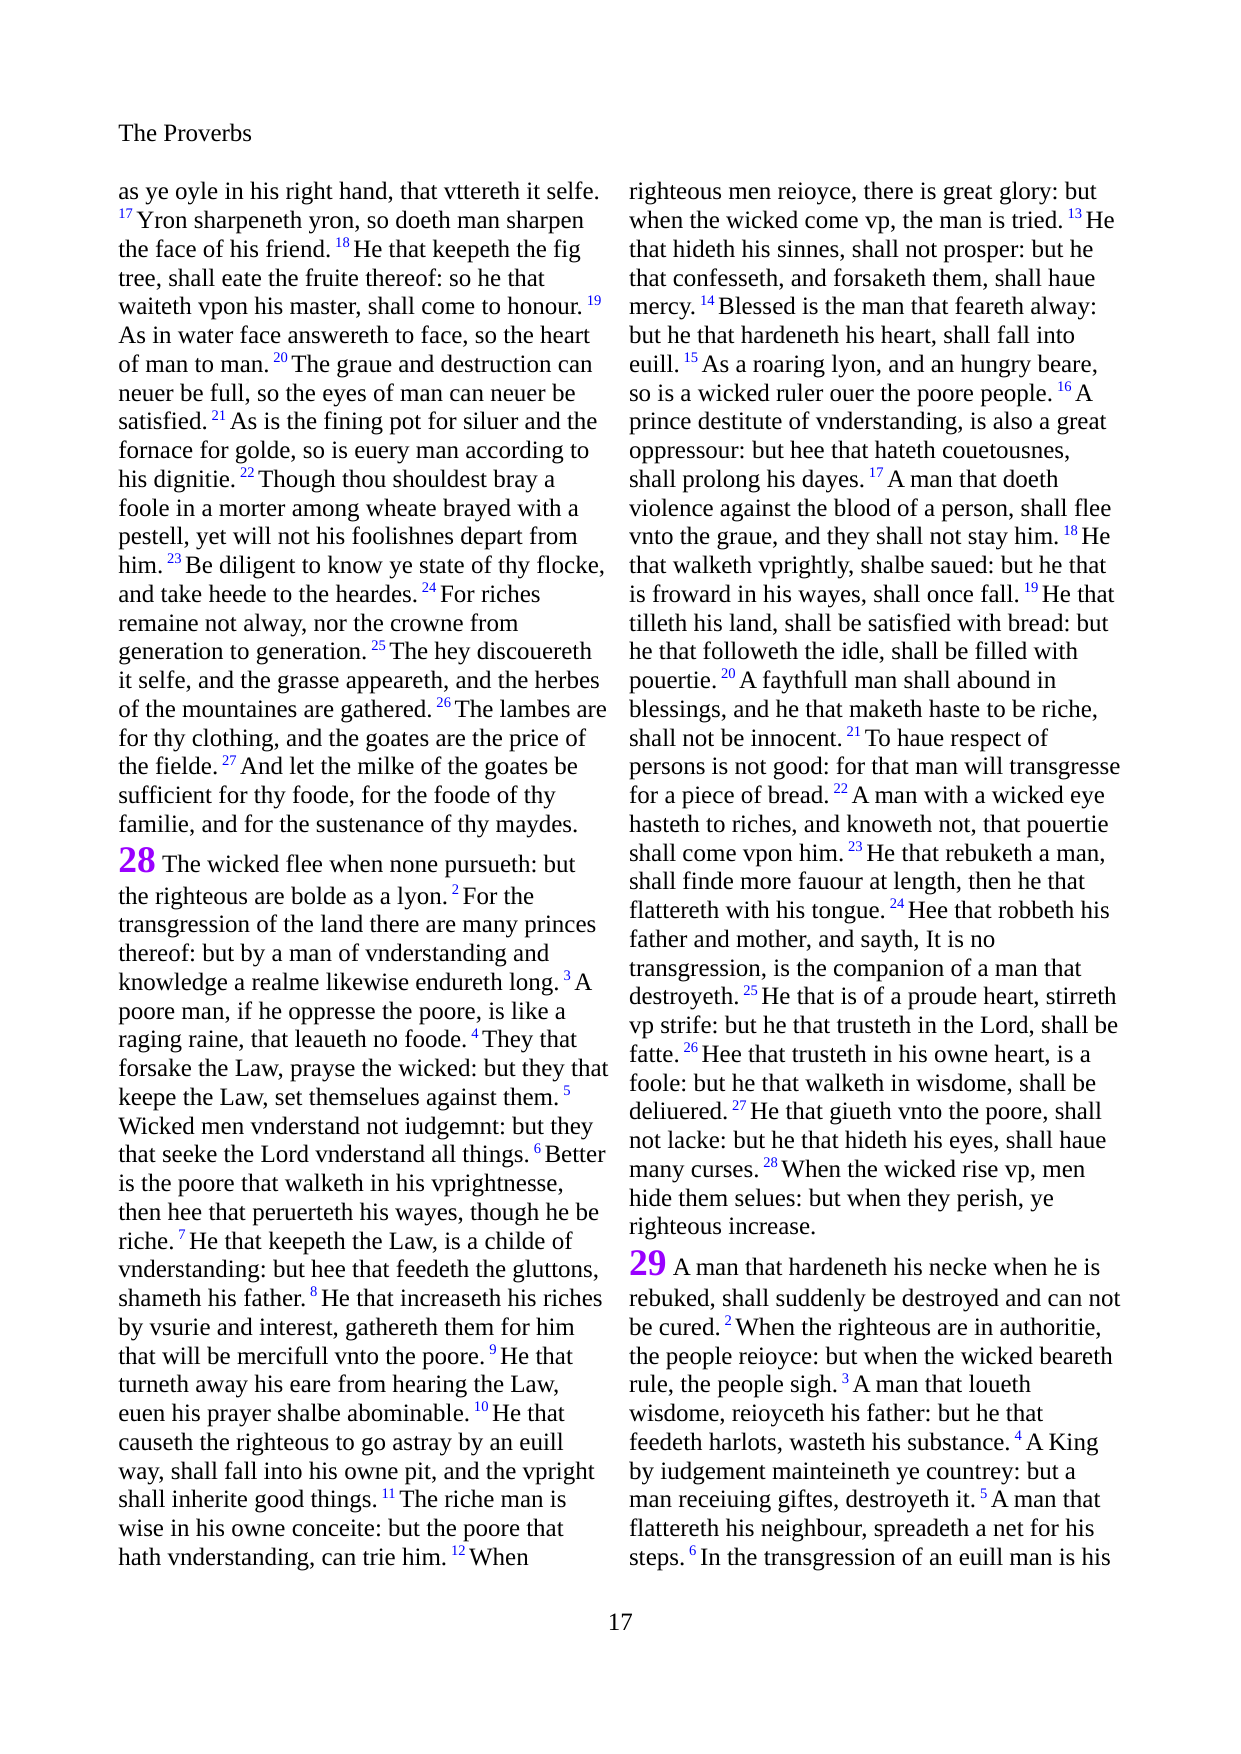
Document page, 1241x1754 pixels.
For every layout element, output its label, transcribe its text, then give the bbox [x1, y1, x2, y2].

text as ye oyle in his right hand, that vttereth it selfe. 17 Yron sharpeneth yron, so doeth man sharpen the face of his friend. 18 He that keepeth the fig tree, shall eate the fruite thereof: so he that waiteth vpon his master, shall come to honour. 19 As in water face answereth to face, so the heart of man to man. 20 The graue and destruction can neuer be full, so the eyes of man can neuer be satisfied. 21 As is the fining pot for siluer and the fornace for golde, so is euery man according to his dignitie. 22 Though thou shouldest bray a foole in a morter among wheate brayed with a pestell, yet will not his foolishnes depart from him. 23 Be diligent to know ye state of thy flocke, and take heede to the heardes. 24 For riches remaine not alway, nor the crowne from generation to generation. 25 The hey discouereth it selfe, and the grasse appeareth, and the herbes of the mountaines are gathered. 26 The lambes are for thy clothing, and the goates are the price of the fielde. 27 And let the milke of the goates be sufficient for thy foode, for the foode of thy familie, and for the sustenance of thy maydes. [118, 176, 611, 838]
text 28 The wicked flee when none pursueth: but the righteous are bolde as a lyon. 2 For the transgression of the land there are many princes thereof: but by a man of vnderstanding and knowledge a realme likewise endureth long. 3 A poore man, if he oppresse the poore, is like a raging raine, that leaueth no foode. 4 They that forsake the Law, prayse the wicked: but they that keepe the Law, set themselues against them. 5 Wicked men vnderstand not iudgemnt: but they that seeke the Lord vnderstand all things. 6 Better is the poore that walketh in his vprightnesse, then hee that peruerteth his wayes, though he be riche. 7 He that keepeth the Law, is a childe of vnderstanding: but hee that feedeth the gluttons, shameth his father. 8 He that increaseth his riches by vsurie and interest, gathereth them for him that will be mercifull vnto the poore. 9 He that turneth away his eare from hearing the Law, euen his prayer shalbe abominable. 10 He that causeth the righteous to go astray by an euill way, shall fall into his owne pit, and the vpright shall inherite good things. 11 The riche man is wise in his owne conceite: but the poore that hath vnderstanding, can trie him. 12 When [118, 838, 611, 1571]
text righteous men reioyce, there is great glory: but when the wicked come vp, the man is tried. 13 He that hideth his sinnes, shall not prosper: but he that confesseth, and forsaketh them, shall haue mercy. 14 Blessed is the man that feareth alway: but he that hardeneth his heart, shall fall into euill. 15 As a roaring lyon, and an hungry beare, so is a wicked ruler ouer the poore people. 16 A prince destitute of vnderstanding, is also a great oppressour: but hee that hateth couetousnes, shall prolong his dayes. 17 A man that doeth violence against the blood of a person, shall flee vnto the graue, and they shall not stay him. 18 He that walketh vprightly, shalbe saued: but he that is froward in his wayes, shall once fall. 19 He that tilleth his land, shall be satisfied with bread: but he that followeth the idle, shall be filled with pouertie. 20 A faythfull man shall abound in blessings, and he that maketh haste to be riche, shall not be innocent. 21 To haue respect of persons is not good: for that man will transgresse for a piece of bread. 22 A man with a wicked eye hasteth to riches, and knoweth not, that pouertie shall come vpon him. 23 He that rebuketh a man, shall finde more fauour at length, then he that flattereth with his tongue. 24 Hee that robbeth his father and mother, and sayth, It is no transgression, is the companion of a man that destroyeth. 25 He that is of a proude heart, stirreth vp strife: but he that trusteth in the Lord, shall be fatte. 26 Hee that trusteth in his owne heart, is a foole: but he that walketh in wisdome, shall be deliuered. 27 He that giueth vnto the poore, shall not lacke: but he that hideth his eyes, shall haue many curses. 28 When the wicked rise vp, men hide them selues: but when they perish, ye righteous increase. [629, 176, 1122, 1240]
text 29 A man that hardeneth his necke when he is rebuked, shall suddenly be destroyed and can not be cured. 2 When the righteous are in authoritie, the people reioyce: but when the wicked beareth rule, the people sigh. 3 A man that loueth wisdome, reioyceth his father: but he that feedeth harlots, wasteth his substance. 4 A King by iudgement mainteineth ye countrey: but a man receiuing giftes, destroyeth it. 5 A man that flattereth his neighbour, spreadeth a net for his steps. 6 In the transgression of an euill man is his [629, 1240, 1122, 1571]
